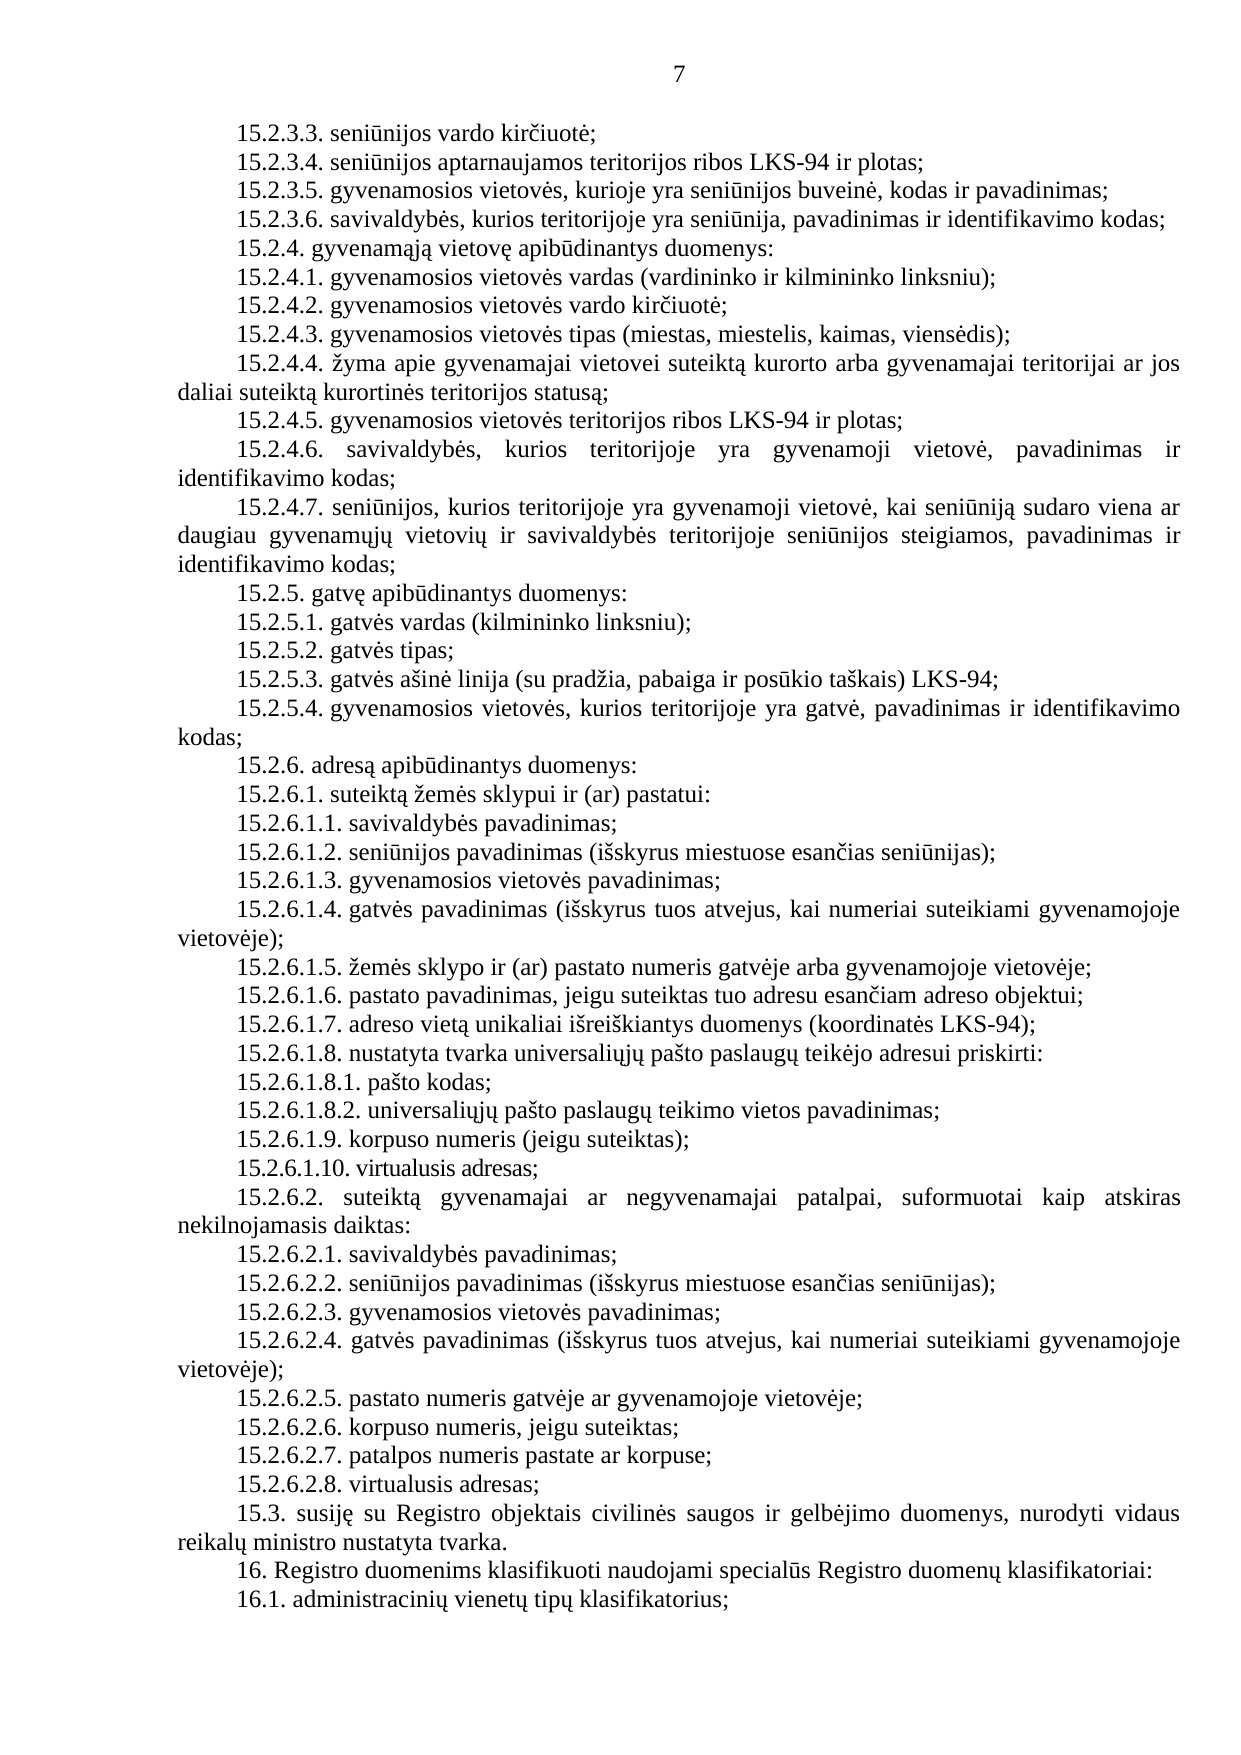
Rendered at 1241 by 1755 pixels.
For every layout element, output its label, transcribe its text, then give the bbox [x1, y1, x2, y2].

text 15.2.6.1.5. žemės sklypo ir (ar) pastato numeris gatvėje arba gyvenamojoje vietovėje; [177, 952, 1181, 981]
text 15.2.4.3. gyvenamosios vietovės tipas (miestas, miestelis, kaimas, viensėdis); [177, 319, 1181, 348]
text 15.2.6.1.4. gatvės pavadinimas (išskyrus tuos atvejus, kai numeriai suteikiami gyvenamojoje vietovėje); [177, 894, 1181, 952]
text 16.1. administracinių vienetų tipų klasifikatorius; [177, 1584, 1181, 1613]
text 15.2.6.1. suteiktą žemės sklypui ir (ar) pastatui: [177, 779, 1181, 808]
text 15.2.4.7. seniūnijos, kurios teritorijoje yra gyvenamoji vietovė, kai seniūniją sudaro viena ar daugiau gyvenamųjų vietovių ir savivaldybės teritorijoje seniūnijos steigiamos, pavadinimas ir identifikavimo kodas; [177, 492, 1181, 578]
text 15.2.4.2. gyvenamosios vietovės vardo kirčiuotė; [177, 291, 1181, 319]
text 15.2.4.6. savivaldybės, kurios teritorijoje yra gyvenamoji vietovė, pavadinimas ir identifikavimo kodas; [177, 434, 1181, 492]
text 15.2.3.3. seniūnijos vardo kirčiuotė; [177, 118, 1181, 147]
text 15.2.6.2.8. virtualusis adresas; [177, 1469, 1181, 1498]
text 15.2.3.5. gyvenamosios vietovės, kurioje yra seniūnijos buveinė, kodas ir pavadinimas; [177, 176, 1181, 204]
text 15.2.6.2.3. gyvenamosios vietovės pavadinimas; [177, 1297, 1181, 1326]
text 15.2.6.1.3. gyvenamosios vietovės pavadinimas; [177, 866, 1181, 894]
text 15.2.4.4. žyma apie gyvenamajai vietovei suteiktą kurorto arba gyvenamajai teritorijai ar jos daliai suteiktą kurortinės teritorijos statusą; [177, 348, 1181, 406]
text 15.2.6.1.1. savivaldybės pavadinimas; [177, 808, 1181, 837]
text 15.2.6.1.8. nustatyta tvarka universaliųjų pašto paslaugų teikėjo adresui priskirti: [177, 1038, 1181, 1067]
text 15.2.6.1.2. seniūnijos pavadinimas (išskyrus miestuose esančias seniūnijas); [177, 837, 1181, 866]
text 15.2.4. gyvenamąją vietovę apibūdinantys duomenys: [177, 233, 1181, 262]
text 15.2.6.2.6. korpuso numeris, jeigu suteiktas; [177, 1412, 1181, 1441]
text 15.2.6.1.6. pastato pavadinimas, jeigu suteiktas tuo adresu esančiam adreso objektui; [177, 981, 1181, 1009]
text 15.2.5. gatvę apibūdinantys duomenys: [177, 578, 1181, 607]
text 15.2.4.1. gyvenamosios vietovės vardas (vardininko ir kilmininko linksniu); [177, 262, 1181, 291]
text 15.2.6.1.8.1. pašto kodas; [177, 1067, 1181, 1096]
text 15.2.6.2.7. patalpos numeris pastate ar korpuse; [177, 1441, 1181, 1469]
text 15.3. susiję su Registro objektais civilinės saugos ir gelbėjimo duomenys, nurodyti vidaus reikalų ministro nustatyta tvarka. [177, 1498, 1181, 1556]
text 15.2.5.3. gatvės ašinė linija (su pradžia, pabaiga ir posūkio taškais) LKS-94; [177, 664, 1181, 693]
text 15.2.5.1. gatvės vardas (kilmininko linksniu); [177, 607, 1181, 636]
text 15.2.6.1.10. virtualusis adresas; [177, 1153, 1181, 1182]
text 15.2.3.6. savivaldybės, kurios teritorijoje yra seniūnija, pavadinimas ir identifikavimo kodas; [177, 204, 1181, 233]
text 15.2.6. adresą apibūdinantys duomenys: [177, 751, 1181, 779]
text 15.2.6.1.7. adreso vietą unikaliai išreiškiantys duomenys (koordinatės LKS-94); [177, 1009, 1181, 1038]
text 15.2.3.4. seniūnijos aptarnaujamos teritorijos ribos LKS-94 ir plotas; [177, 147, 1181, 176]
text 15.2.6.2.5. pastato numeris gatvėje ar gyvenamojoje vietovėje; [177, 1383, 1181, 1412]
text 15.2.5.4. gyvenamosios vietovės, kurios teritorijoje yra gatvė, pavadinimas ir identifikavimo kodas; [177, 693, 1181, 751]
text 15.2.5.2. gatvės tipas; [177, 636, 1181, 664]
text 16. Registro duomenims klasifikuoti naudojami specialūs Registro duomenų klasifikatoriai: [177, 1556, 1181, 1584]
text 15.2.6.2. suteiktą gyvenamajai ar negyvenamajai patalpai, suformuotai kaip atskiras nekilnojamasis daiktas: [177, 1182, 1181, 1239]
text 15.2.6.1.8.2. universaliųjų pašto paslaugų teikimo vietos pavadinimas; [177, 1096, 1181, 1124]
text 15.2.6.1.9. korpuso numeris (jeigu suteiktas); [177, 1124, 1181, 1153]
text 15.2.6.2.2. seniūnijos pavadinimas (išskyrus miestuose esančias seniūnijas); [177, 1268, 1181, 1297]
text 15.2.6.2.4. gatvės pavadinimas (išskyrus tuos atvejus, kai numeriai suteikiami gyvenamojoje vietovėje); [177, 1326, 1181, 1383]
text 15.2.4.5. gyvenamosios vietovės teritorijos ribos LKS-94 ir plotas; [177, 406, 1181, 434]
text 15.2.6.2.1. savivaldybės pavadinimas; [177, 1239, 1181, 1268]
